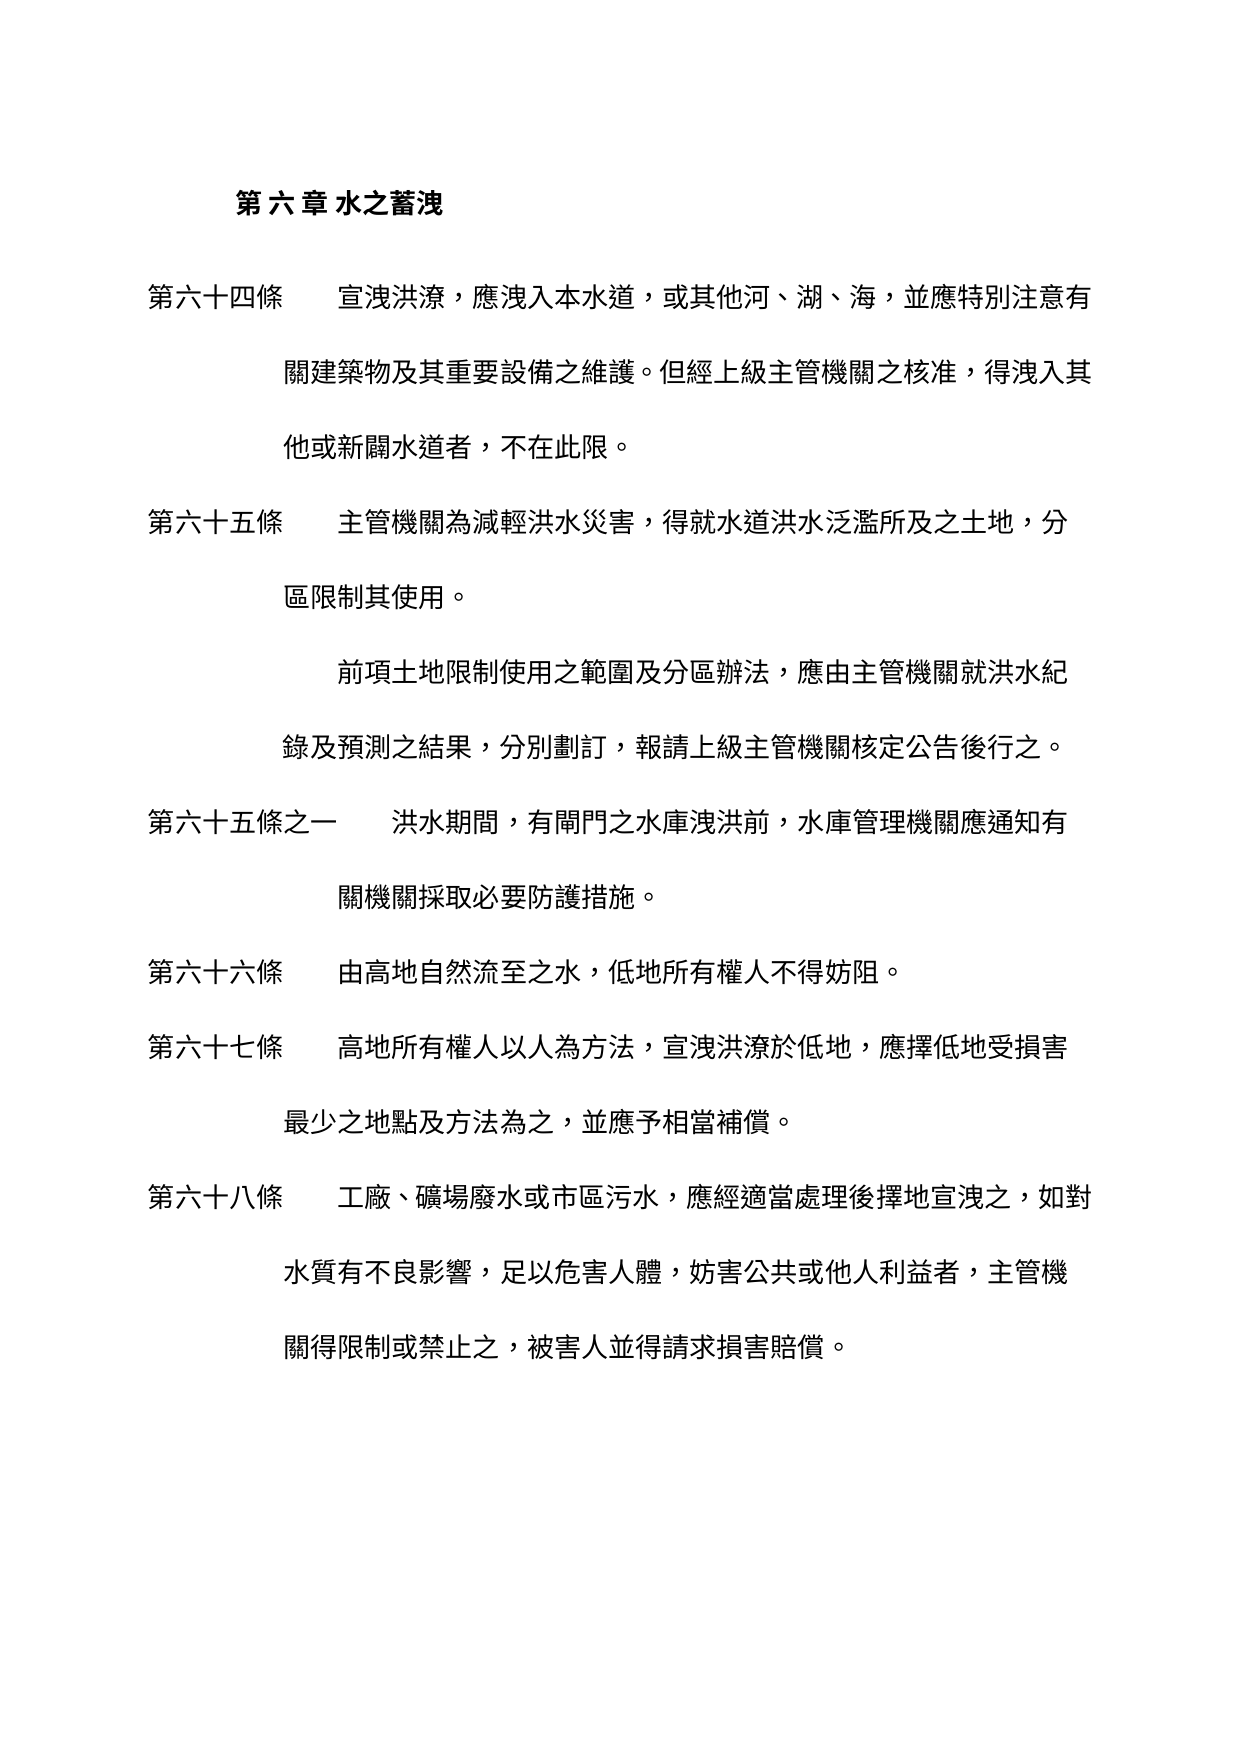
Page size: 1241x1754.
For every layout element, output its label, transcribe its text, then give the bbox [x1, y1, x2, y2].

text 第 六 章 水之蓄洩 [148, 164, 1092, 239]
text 第六十七條 高地所有權人以人為方法，宣洩洪潦於低地，應擇低地受損害最少之地點及方法為之，並應予相當補償。 [148, 1008, 1092, 1158]
text 第六十八條 工廠、礦場廢水或市區污水，應經適當處理後擇地宣洩之，如對水質有不良影響，足以危害人體，妨害公共或他人利益者，主管機關得限制或禁止之，被害人並得請求損害賠償。 [148, 1158, 1092, 1383]
text 前項土地限制使用之範圍及分區辦法，應由主管機關就洪水紀錄及預測之結果，分別劃訂，報請上級主管機關核定公告後行之。 [283, 633, 1092, 783]
text 第六十四條 宣洩洪潦，應洩入本水道，或其他河、湖、海，並應特別注意有關建築物及其重要設備之維護。但經上級主管機關之核准，得洩入其他或新闢水道者，不在此限。 [148, 258, 1092, 483]
text 第六十五條之一 洪水期間，有閘門之水庫洩洪前，水庫管理機關應通知有關機關採取必要防護措施。 [148, 783, 1092, 933]
text 第六十六條 由高地自然流至之水，低地所有權人不得妨阻。 [148, 933, 1092, 1008]
text 第六十五條 主管機關為減輕洪水災害，得就水道洪水泛濫所及之土地，分區限制其使用。 [148, 483, 1092, 633]
